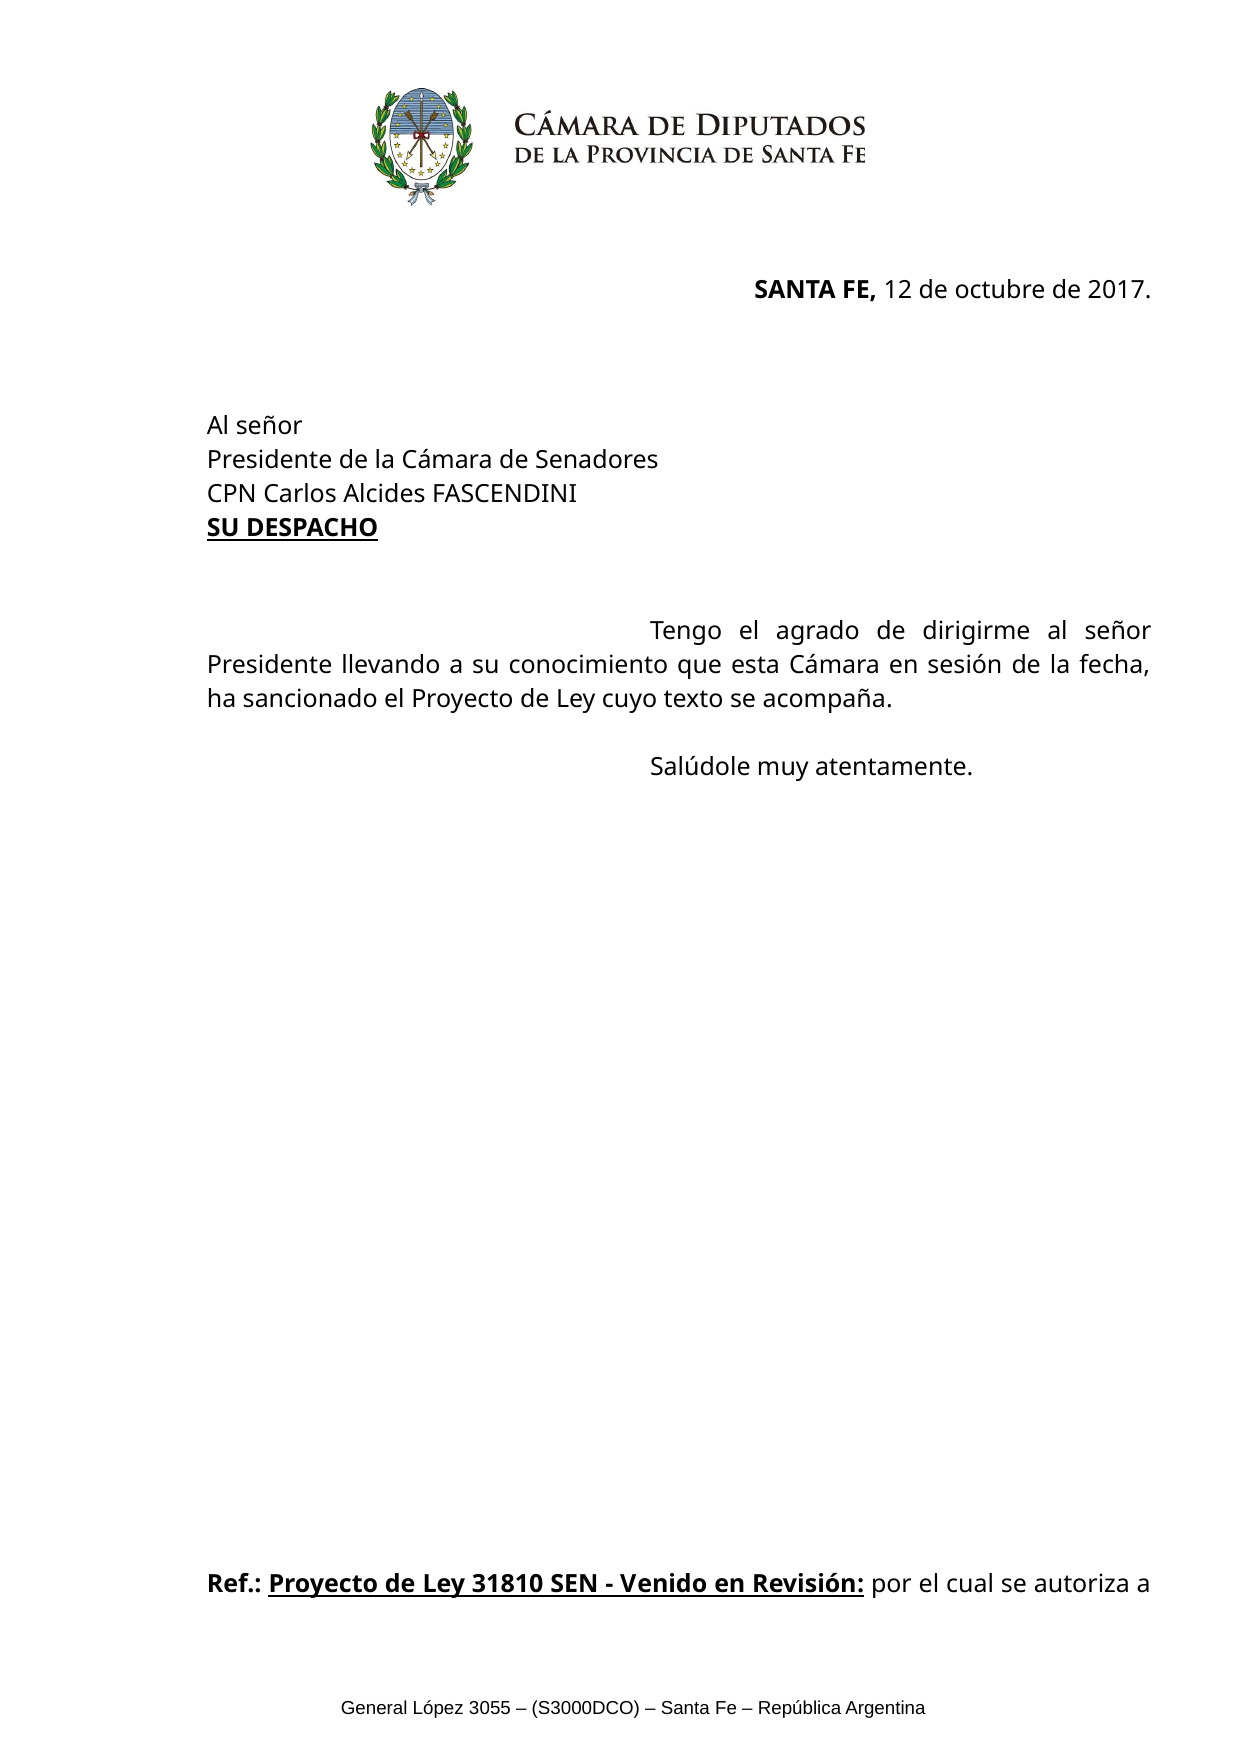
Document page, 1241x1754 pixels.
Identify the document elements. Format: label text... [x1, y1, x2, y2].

text Tengo el agrado de dirigirme al señor Presidente llevando a su conocimiento que esta Cámara en sesión de la fecha, ha sancionado el Proyecto de Ley cuyo texto se acompaña. [207, 612, 1152, 714]
text CPN Carlos Alcides FASCENDINI [207, 476, 1152, 510]
text Ref.: Proyecto de Ley 31810 SEN - Venido en Revisión: por el cual se autoriza a [207, 1566, 1152, 1600]
text Al señor [207, 408, 1152, 442]
picture [370, 88, 866, 210]
text SU DESPACHO [207, 510, 1152, 544]
text SANTA FE, 12 de octubre de 2017. [207, 272, 1152, 306]
text Salúdole muy atentamente. [207, 748, 1152, 783]
text Presidente de la Cámara de Senadores [207, 442, 1152, 476]
